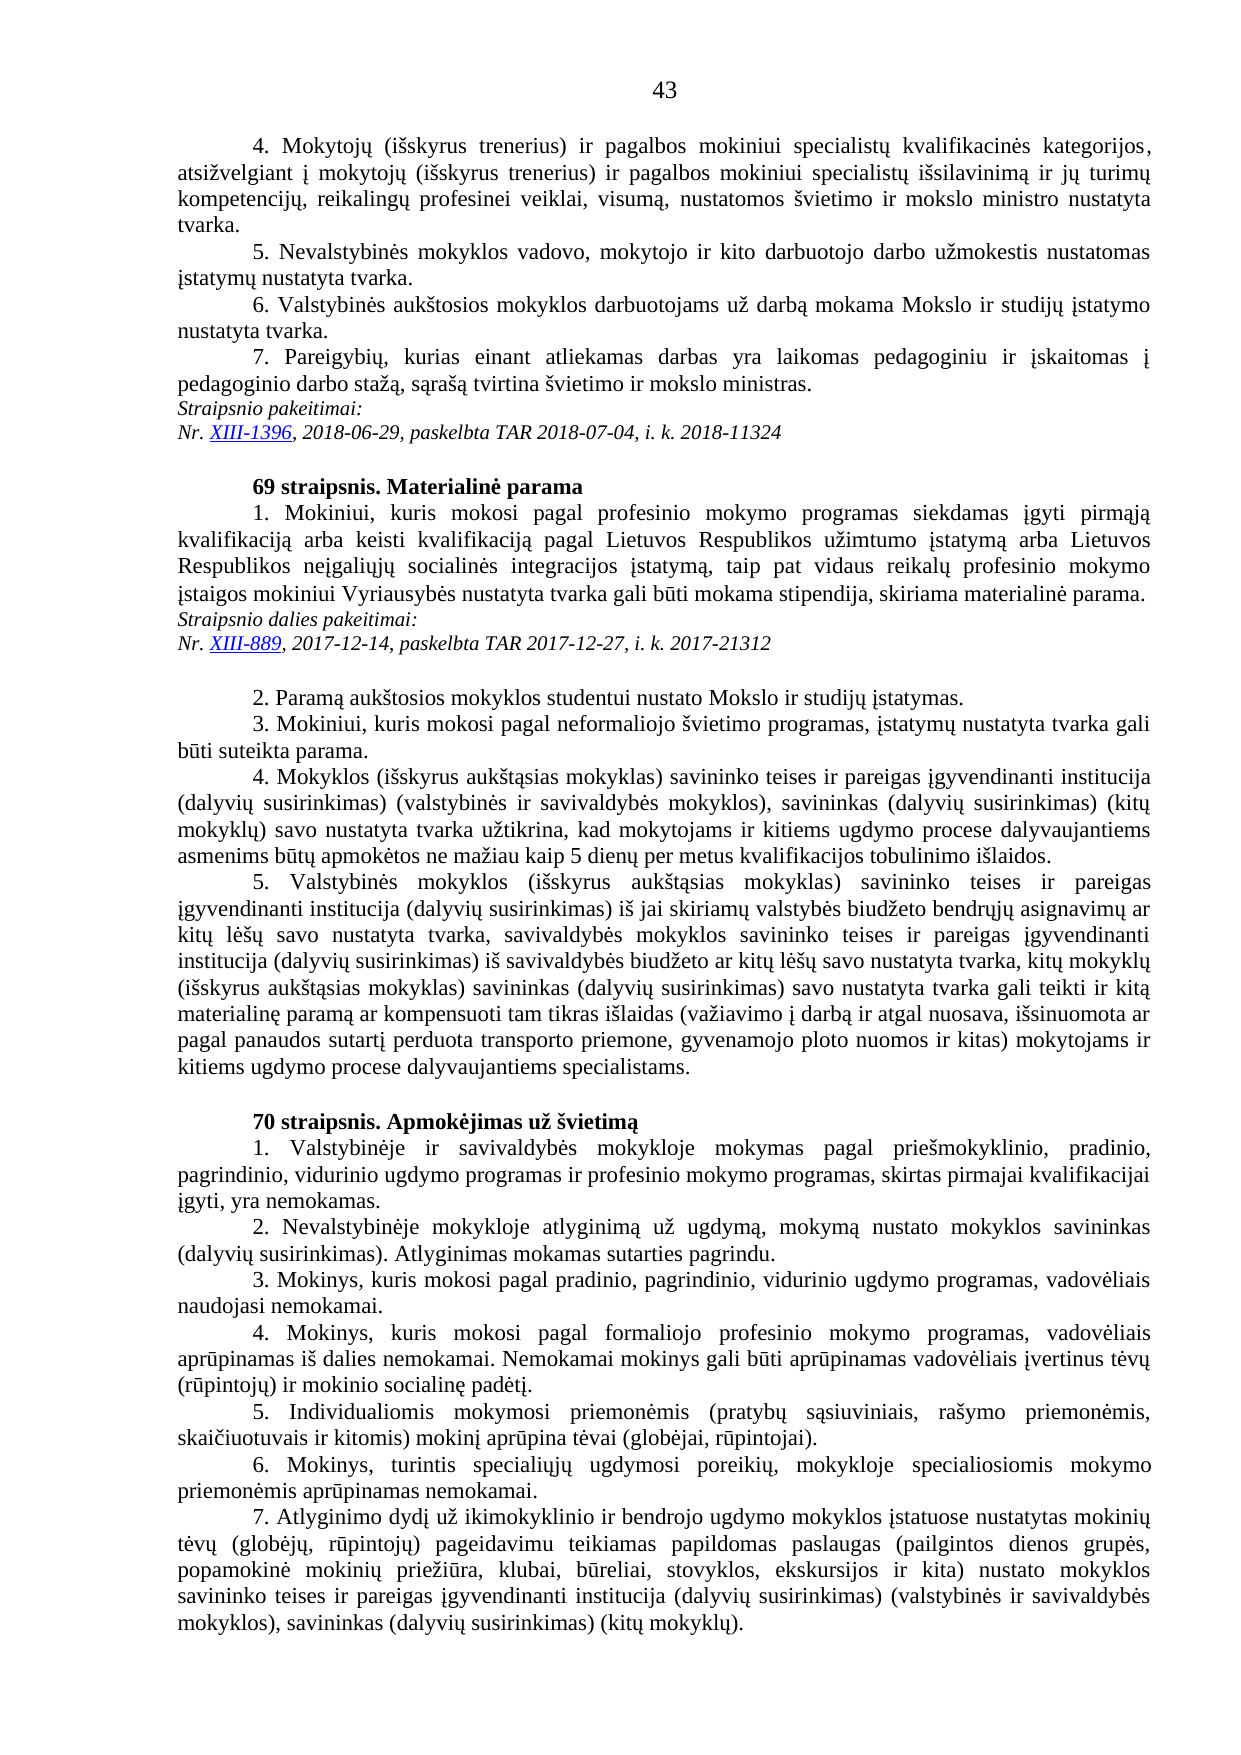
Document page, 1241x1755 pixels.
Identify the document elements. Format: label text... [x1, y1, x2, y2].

text 5. Nevalstybinės mokyklos vadovo, mokytojo ir kito darbuotojo darbo užmokestis nustatomas įstatymų nustatyta tvarka. [177, 238, 1152, 291]
text Straipsnio dalies pakeitimai: [177, 607, 1152, 631]
text 2. Paramą aukštosios mokyklos studentui nustato Mokslo ir studijų įstatymas. [177, 684, 1152, 710]
text 5. Individualiomis mokymosi priemonėmis (pratybų sąsiuviniais, rašymo priemonėmis, skaičiuotuvais ir kitomis) mokinį aprūpina tėvai (globėjai, rūpintojai). [177, 1398, 1152, 1451]
text 2. Nevalstybinėje mokykloje atlyginimą už ugdymą, mokymą nustato mokyklos savininkas (dalyvių susirinkimas). Atlyginimas mokamas sutarties pagrindu. [177, 1213, 1152, 1266]
text Nr. XIII-1396, 2018-06-29, paskelbta TAR 2018-07-04, i. k. 2018-11324 [177, 420, 1152, 444]
text 69 straipsnis. Materialinė parama [177, 473, 1152, 499]
text 70 straipsnis. Apmokėjimas už švietimą [177, 1108, 1152, 1134]
text 7. Pareigybių, kurias einant atliekamas darbas yra laikomas pedagoginiu ir įskaitomas į pedagoginio darbo stažą, sąrašą tvirtina švietimo ir mokslo ministras. [177, 343, 1152, 396]
text Straipsnio pakeitimai: [177, 396, 1152, 420]
text 3. Mokiniui, kuris mokosi pagal neformaliojo švietimo programas, įstatymų nustatyta tvarka gali būti suteikta parama. [177, 710, 1152, 763]
text 1. Mokiniui, kuris mokosi pagal profesinio mokymo programas siekdamas įgyti pirmąją kvalifikaciją arba keisti kvalifikaciją pagal Lietuvos Respublikos užimtumo įstatymą arba Lietuvos Respublikos neįgaliųjų socialinės integracijos įstatymą, taip pat vidaus reikalų profesinio mokymo įstaigos mokiniui Vyriausybės nustatyta tvarka gali būti mokama stipendija, skiriama materialinė parama. [177, 499, 1152, 607]
text 1. Valstybinėje ir savivaldybės mokykloje mokymas pagal priešmokyklinio, pradinio, pagrindinio, vidurinio ugdymo programas ir profesinio mokymo programas, skirtas pirmajai kvalifikacijai įgyti, yra nemokamas. [177, 1134, 1152, 1213]
text 4. Mokytojų (išskyrus trenerius) ir pagalbos mokiniui specialistų kvalifikacinės kategorijos, atsižvelgiant į mokytojų (išskyrus trenerius) ir pagalbos mokiniui specialistų išsilavinimą ir jų turimų kompetencijų, reikalingų profesinei veiklai, visumą, nustatomos švietimo ir mokslo ministro nustatyta tvarka. [177, 132, 1152, 238]
text 7. Atlyginimo dydį už ikimokyklinio ir bendrojo ugdymo mokyklos įstatuose nustatytas mokinių tėvų (globėjų, rūpintojų) pageidavimu teikiamas papildomas paslaugas (pailgintos dienos grupės, popamokinė mokinių priežiūra, klubai, būreliai, stovyklos, ekskursijos ir kita) nustato mokyklos savininko teises ir pareigas įgyvendinanti institucija (dalyvių susirinkimas) (valstybinės ir savivaldybės mokyklos), savininkas (dalyvių susirinkimas) (kitų mokyklų). [177, 1503, 1152, 1635]
text 6. Valstybinės aukštosios mokyklos darbuotojams už darbą mokama Mokslo ir studijų įstatymo nustatyta tvarka. [177, 291, 1152, 343]
text 6. Mokinys, turintis specialiųjų ugdymosi poreikių, mokykloje specialiosiomis mokymo priemonėmis aprūpinamas nemokamai. [177, 1451, 1152, 1503]
text 4. Mokinys, kuris mokosi pagal formaliojo profesinio mokymo programas, vadovėliais aprūpinamas iš dalies nemokamai. Nemokamai mokinys gali būti aprūpinamas vadovėliais įvertinus tėvų (rūpintojų) ir mokinio socialinę padėtį. [177, 1319, 1152, 1398]
text 5. Valstybinės mokyklos (išskyrus aukštąsias mokyklas) savininko teises ir pareigas įgyvendinanti institucija (dalyvių susirinkimas) iš jai skiriamų valstybės biudžeto bendrųjų asignavimų ar kitų lėšų savo nustatyta tvarka, savivaldybės mokyklos savininko teises ir pareigas įgyvendinanti institucija (dalyvių susirinkimas) iš savivaldybės biudžeto ar kitų lėšų savo nustatyta tvarka, kitų mokyklų (išskyrus aukštąsias mokyklas) savininkas (dalyvių susirinkimas) savo nustatyta tvarka gali teikti ir kitą materialinę paramą ar kompensuoti tam tikras išlaidas (važiavimo į darbą ir atgal nuosava, išsinuomota ar pagal panaudos sutartį perduota transporto priemone, gyvenamojo ploto nuomos ir kitas) mokytojams ir kitiems ugdymo procese dalyvaujantiems specialistams. [177, 868, 1152, 1079]
text 3. Mokinys, kuris mokosi pagal pradinio, pagrindinio, vidurinio ugdymo programas, vadovėliais naudojasi nemokamai. [177, 1266, 1152, 1319]
text 4. Mokyklos (išskyrus aukštąsias mokyklas) savininko teises ir pareigas įgyvendinanti institucija (dalyvių susirinkimas) (valstybinės ir savivaldybės mokyklos), savininkas (dalyvių susirinkimas) (kitų mokyklų) savo nustatyta tvarka užtikrina, kad mokytojams ir kitiems ugdymo procese dalyvaujantiems asmenims būtų apmokėtos ne mažiau kaip 5 dienų per metus kvalifikacijos tobulinimo išlaidos. [177, 763, 1152, 868]
text Nr. XIII-889, 2017-12-14, paskelbta TAR 2017-12-27, i. k. 2017-21312 [177, 631, 1152, 655]
